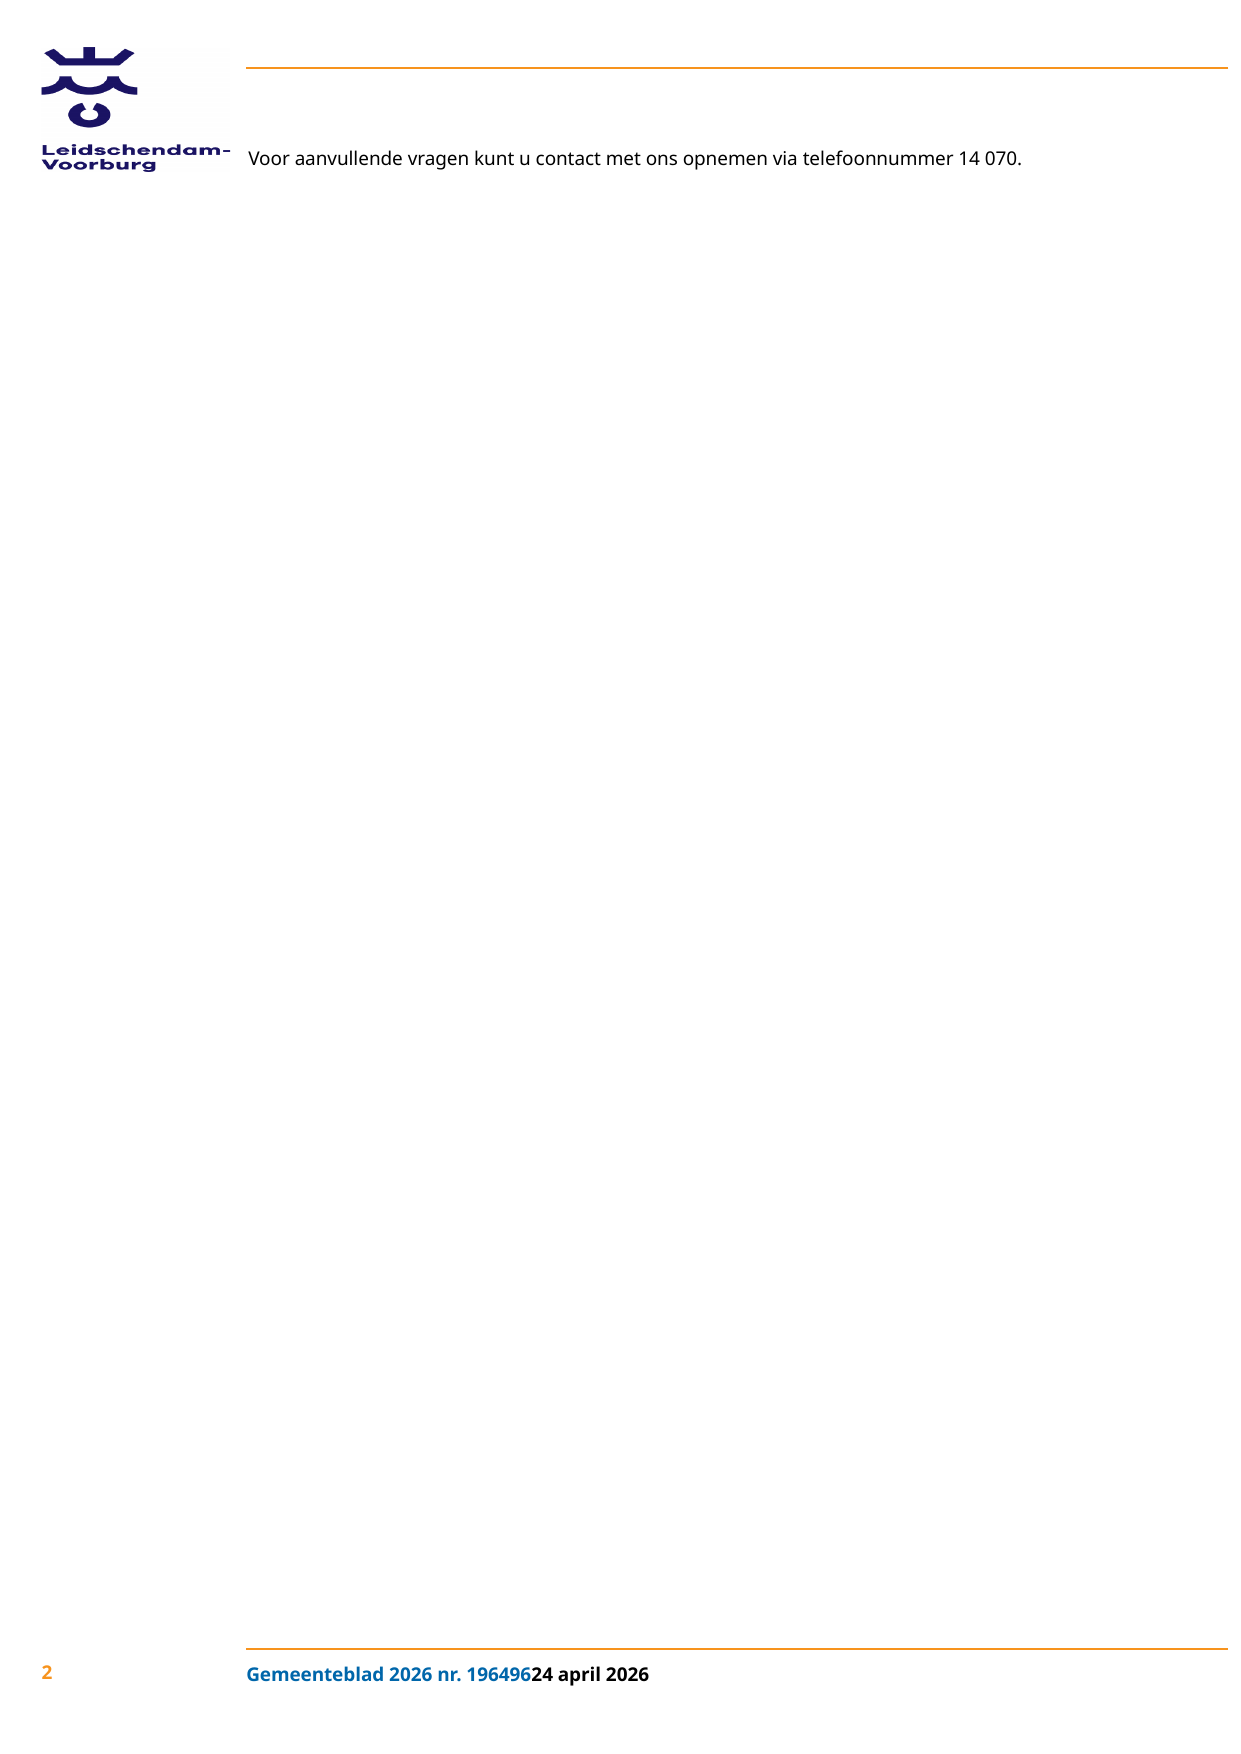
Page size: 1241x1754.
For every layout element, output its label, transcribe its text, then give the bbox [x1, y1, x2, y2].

picture [41, 47, 231, 172]
text Voor aanvullende vragen kunt u contact met ons opnemen via telefoonnummer 14 070. [248, 145, 1152, 171]
